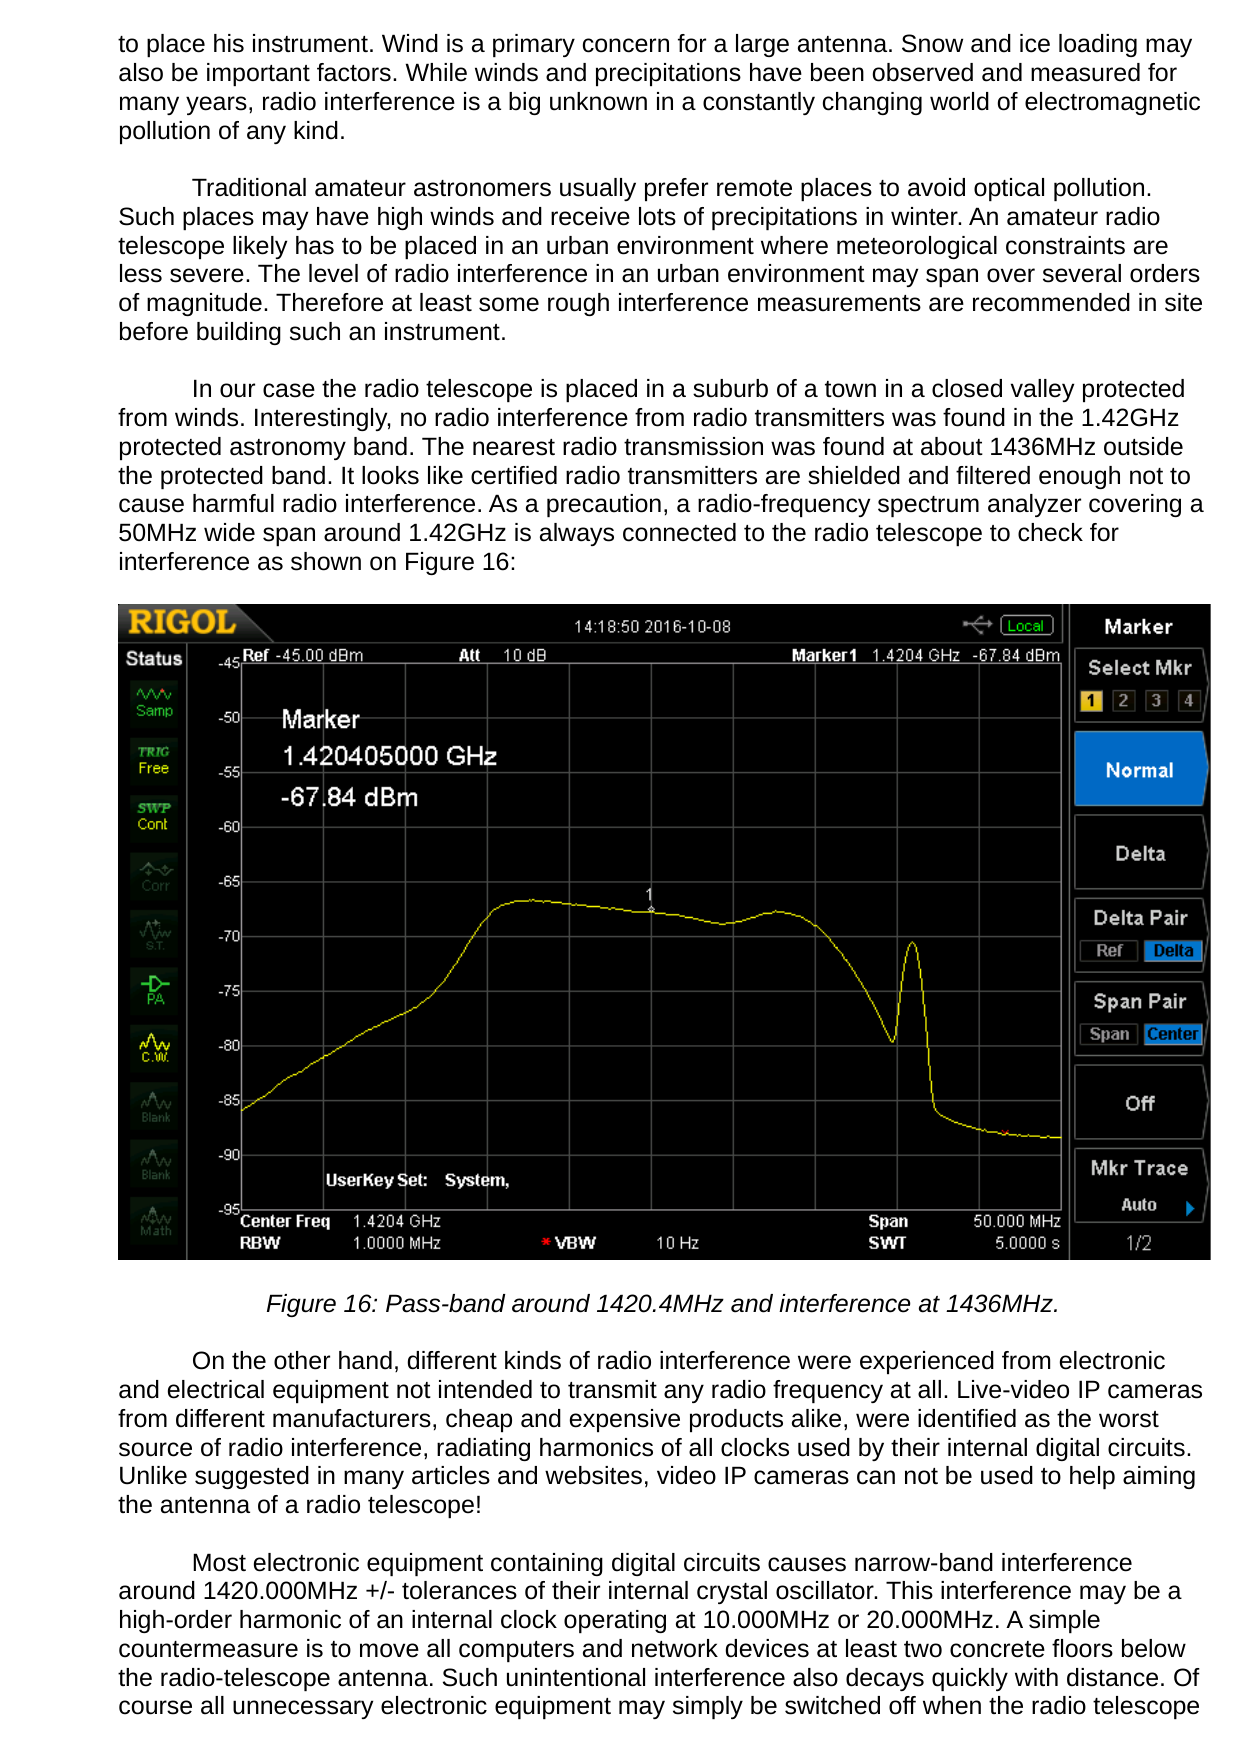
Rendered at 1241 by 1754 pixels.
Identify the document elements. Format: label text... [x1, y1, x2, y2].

text Most electronic equipment containing digital circuits causes narrow-band interference around 1420.000MHz +/- tolerances of their internal crystal oscillator. This interference may be a high-order harmonic of an internal clock operating at 10.000MHz or 20.000MHz. A simple countermeasure is to move all computers and network devices at least two concrete floors below the radio-telescope antenna. Such unintentional interference also decays quickly with distance. Of course all unnecessary electronic equipment may simply be switched off when the radio telescope [118, 1547, 1211, 1720]
picture [118, 604, 1211, 1260]
text to place his instrument. Wind is a primary concern for a large antenna. Snow and ice loading may also be important factors. While winds and precipitations have been observed and measured for many years, radio interference is a big unknown in a constantly changing world of electromagnetic pollution of any kind. [118, 29, 1211, 144]
text Traditional amateur astronomers usually prefer remote places to avoid optical pollution. Such places may have high winds and receive lots of precipitations in winter. An amateur radio telescope likely has to be placed in an urban environment where meteorological constraints are less severe. The level of radio interference in an urban environment may span over several orders of magnitude. Therefore at least some rough interference measurements are recommended in site before building such an instrument. [118, 173, 1211, 346]
text On the other hand, different kinds of radio interference were experienced from electronic and electrical equipment not intended to transmit any radio frequency at all. Live-video IP cameras from different manufacturers, cheap and expensive products alike, were identified as the worst source of radio interference, radiating harmonics of all clocks used by their internal digital circuits. Unlike suggested in many articles and websites, video IP cameras can not be used to help aiming the antenna of a radio telescope! [118, 1346, 1211, 1519]
text In our case the radio telescope is placed in a suburb of a town in a closed valley protected from winds. Interestingly, no radio interference from radio transmitters was found in the 1.42GHz protected astronomy band. The nearest radio transmission was found at about 1436MHz outside the protected band. It looks like certified radio transmitters are shielded and filtered enough not to cause harmful radio interference. As a precaution, a radio-frequency spectrum analyzer covering a 50MHz wide span around 1.42GHz is always connected to the radio telescope to check for interference as shown on Figure 16: [118, 374, 1211, 576]
text Figure 16: Pass-band around 1420.4MHz and interference at 1436MHz. [118, 1289, 1211, 1317]
